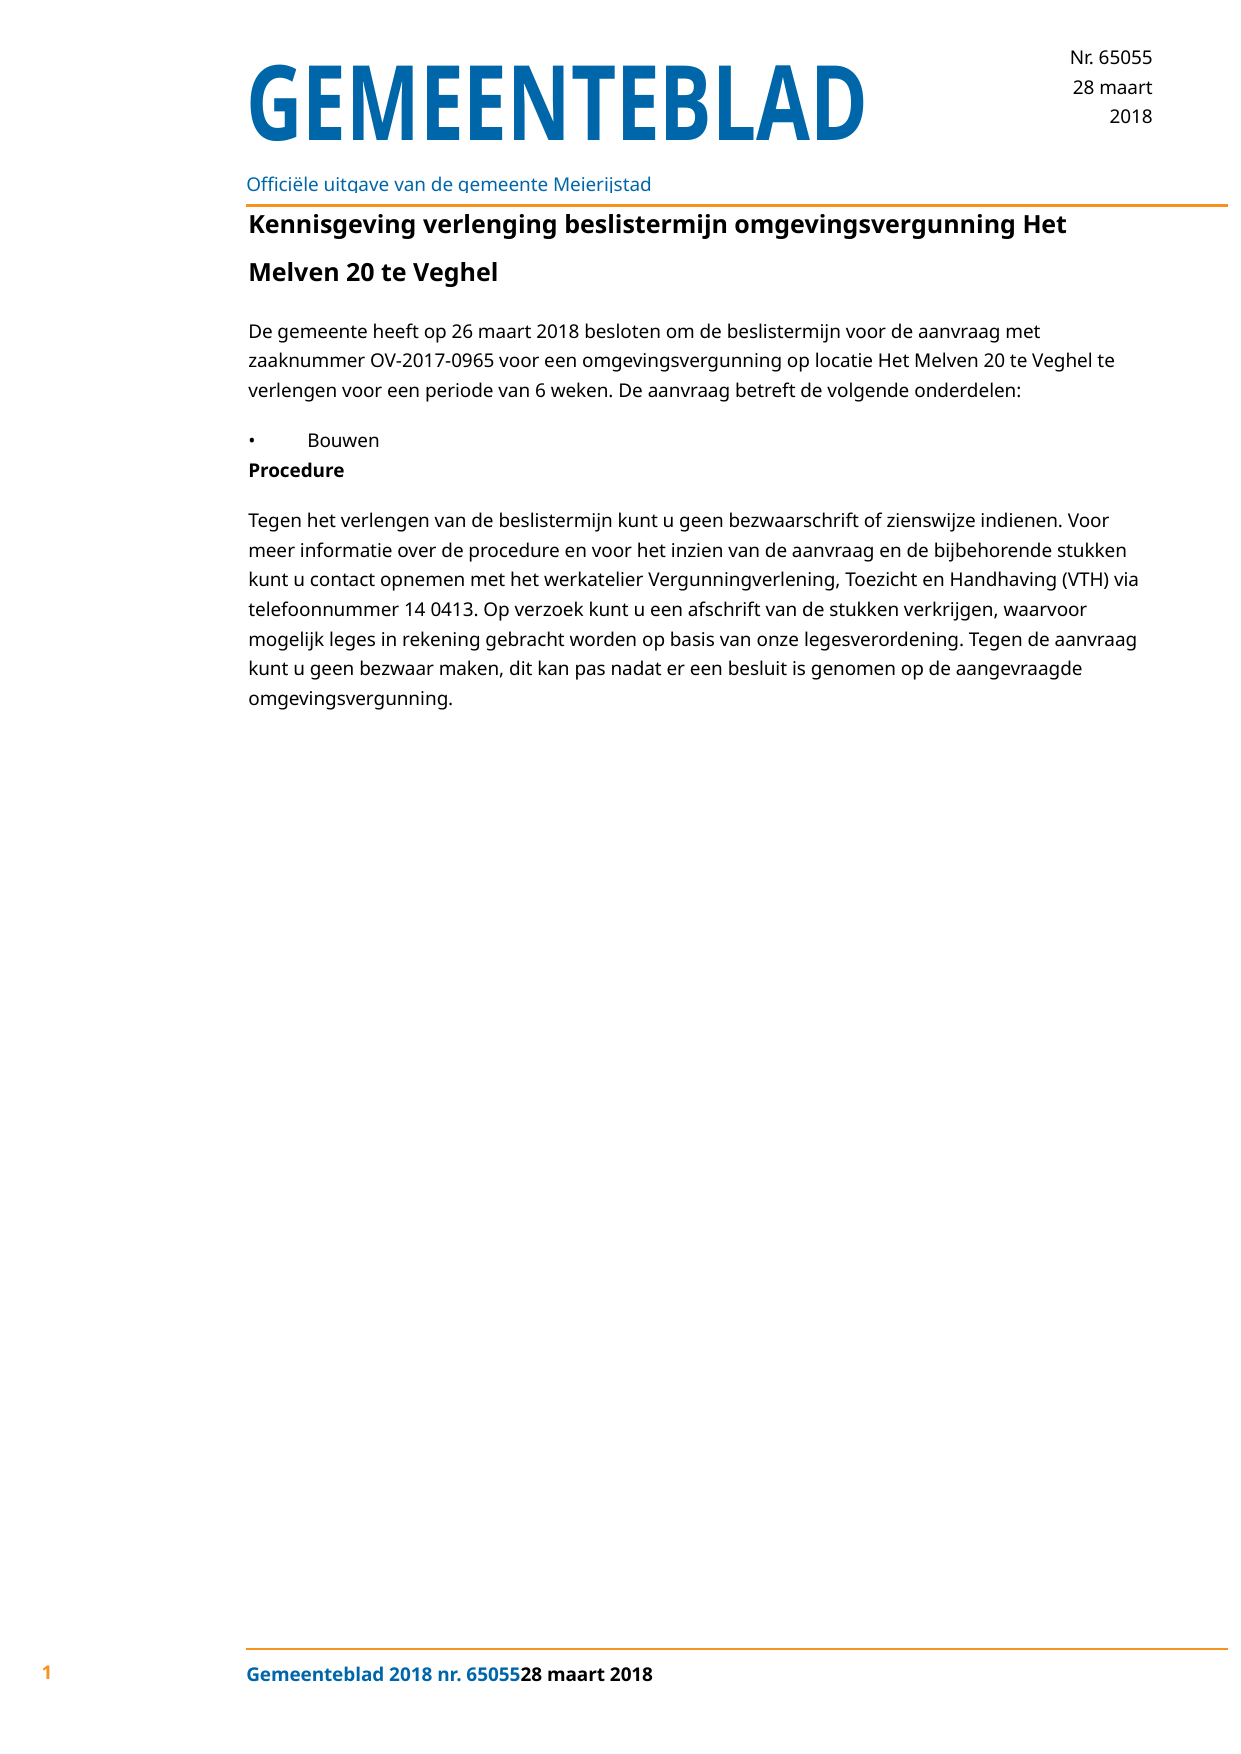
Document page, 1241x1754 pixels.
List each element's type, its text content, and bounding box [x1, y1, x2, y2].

text Tegen het verlengen van de beslistermijn kunt u geen bezwaarschrift of zienswijze indienen. Voor meer informatie over de procedure en voor het inzien van de aanvraag en de bijbehorende stukken kunt u contact opnemen met het werkatelier Vergunningverlening, Toezicht en Handhaving (VTH) via telefoonnummer 14 0413. Op verzoek kunt u een afschrift van de stukken verkrijgen, waarvoor mogelijk leges in rekening gebracht worden op basis van onze legesverordening. Tegen de aanvraag kunt u geen bezwaar maken, dit kan pas nadat er een besluit is genomen op de aangevraagde omgevingsvergunning. [248, 507, 1152, 711]
text De gemeente heeft op 26 maart 2018 besloten om de beslistermijn voor de aanvraag met zaaknummer OV-2017-0965 voor een omgevingsvergunning op locatie Het Melven 20 te Veghel te verlengen voor een periode van 6 weken. De aanvraag betreft de volgende onderdelen: [248, 318, 1152, 403]
list Bouwen [248, 427, 1152, 453]
text Procedure [248, 457, 1152, 483]
text Kennisgeving verlenging beslistermijn omgevingsvergunning Het Melven 20 te Veghel [248, 207, 1152, 288]
picture [41, 47, 231, 172]
